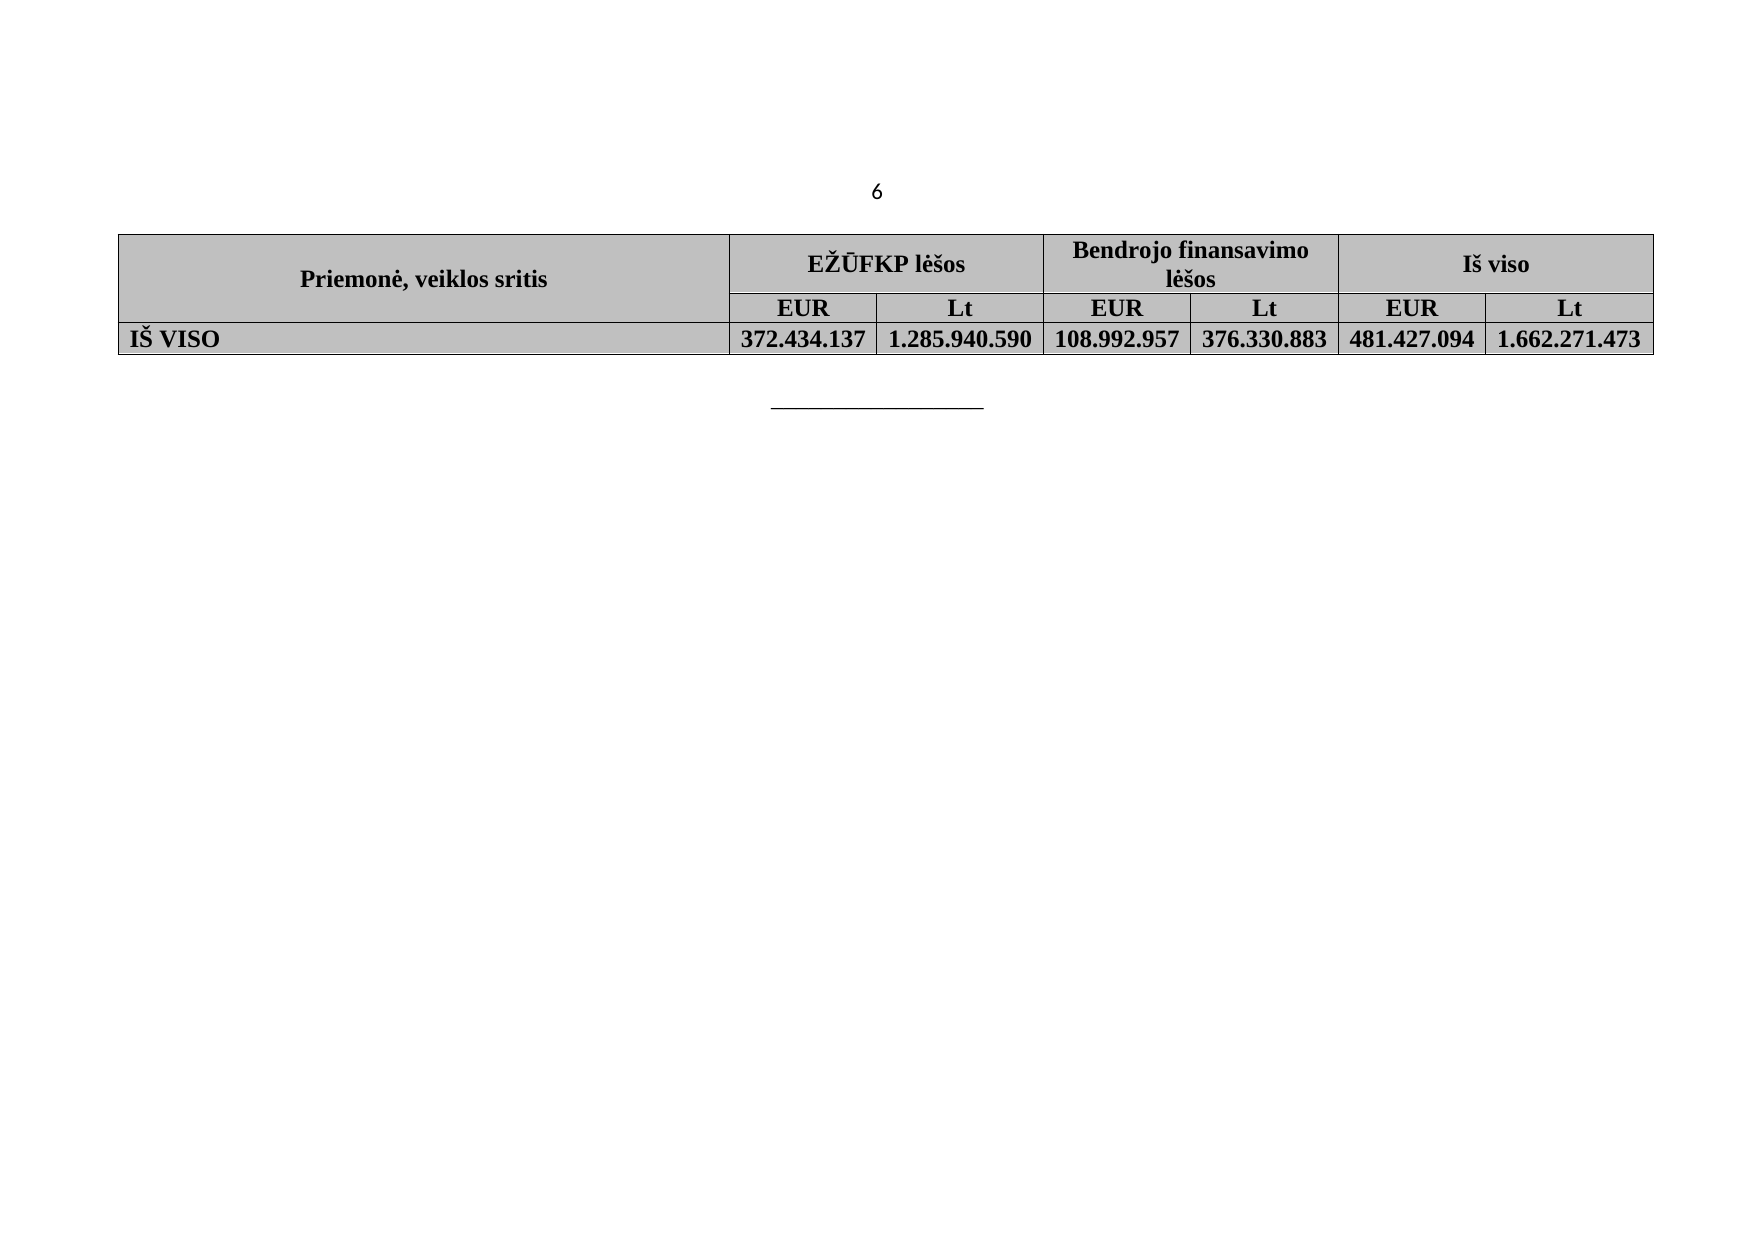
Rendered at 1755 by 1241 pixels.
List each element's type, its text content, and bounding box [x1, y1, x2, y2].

table_cell 1.285.940.590 [877, 323, 1043, 353]
table_cell EUR [730, 294, 876, 322]
table_cell 108.992.957 [1044, 323, 1190, 353]
table_header Iš viso [1339, 235, 1653, 292]
table_cell EUR [1044, 294, 1190, 322]
table_cell EUR [1339, 294, 1485, 322]
table_header EŽŪFKP lėšos [730, 235, 1043, 292]
table_header Bendrojo finansavimo lėšos [1044, 235, 1338, 292]
table_cell 481.427.094 [1339, 323, 1485, 353]
table_cell 372.434.137 [730, 323, 876, 353]
table_cell IŠ VISO [119, 323, 729, 353]
table_cell Lt [1486, 294, 1653, 322]
table_cell Lt [877, 294, 1043, 322]
text _________________ [118, 383, 1636, 412]
table_cell 1.662.271.473 [1486, 323, 1653, 353]
table_cell Lt [1191, 294, 1338, 322]
table_cell 376.330.883 [1191, 323, 1338, 353]
table_header Priemonė, veiklos sritis [119, 235, 729, 322]
